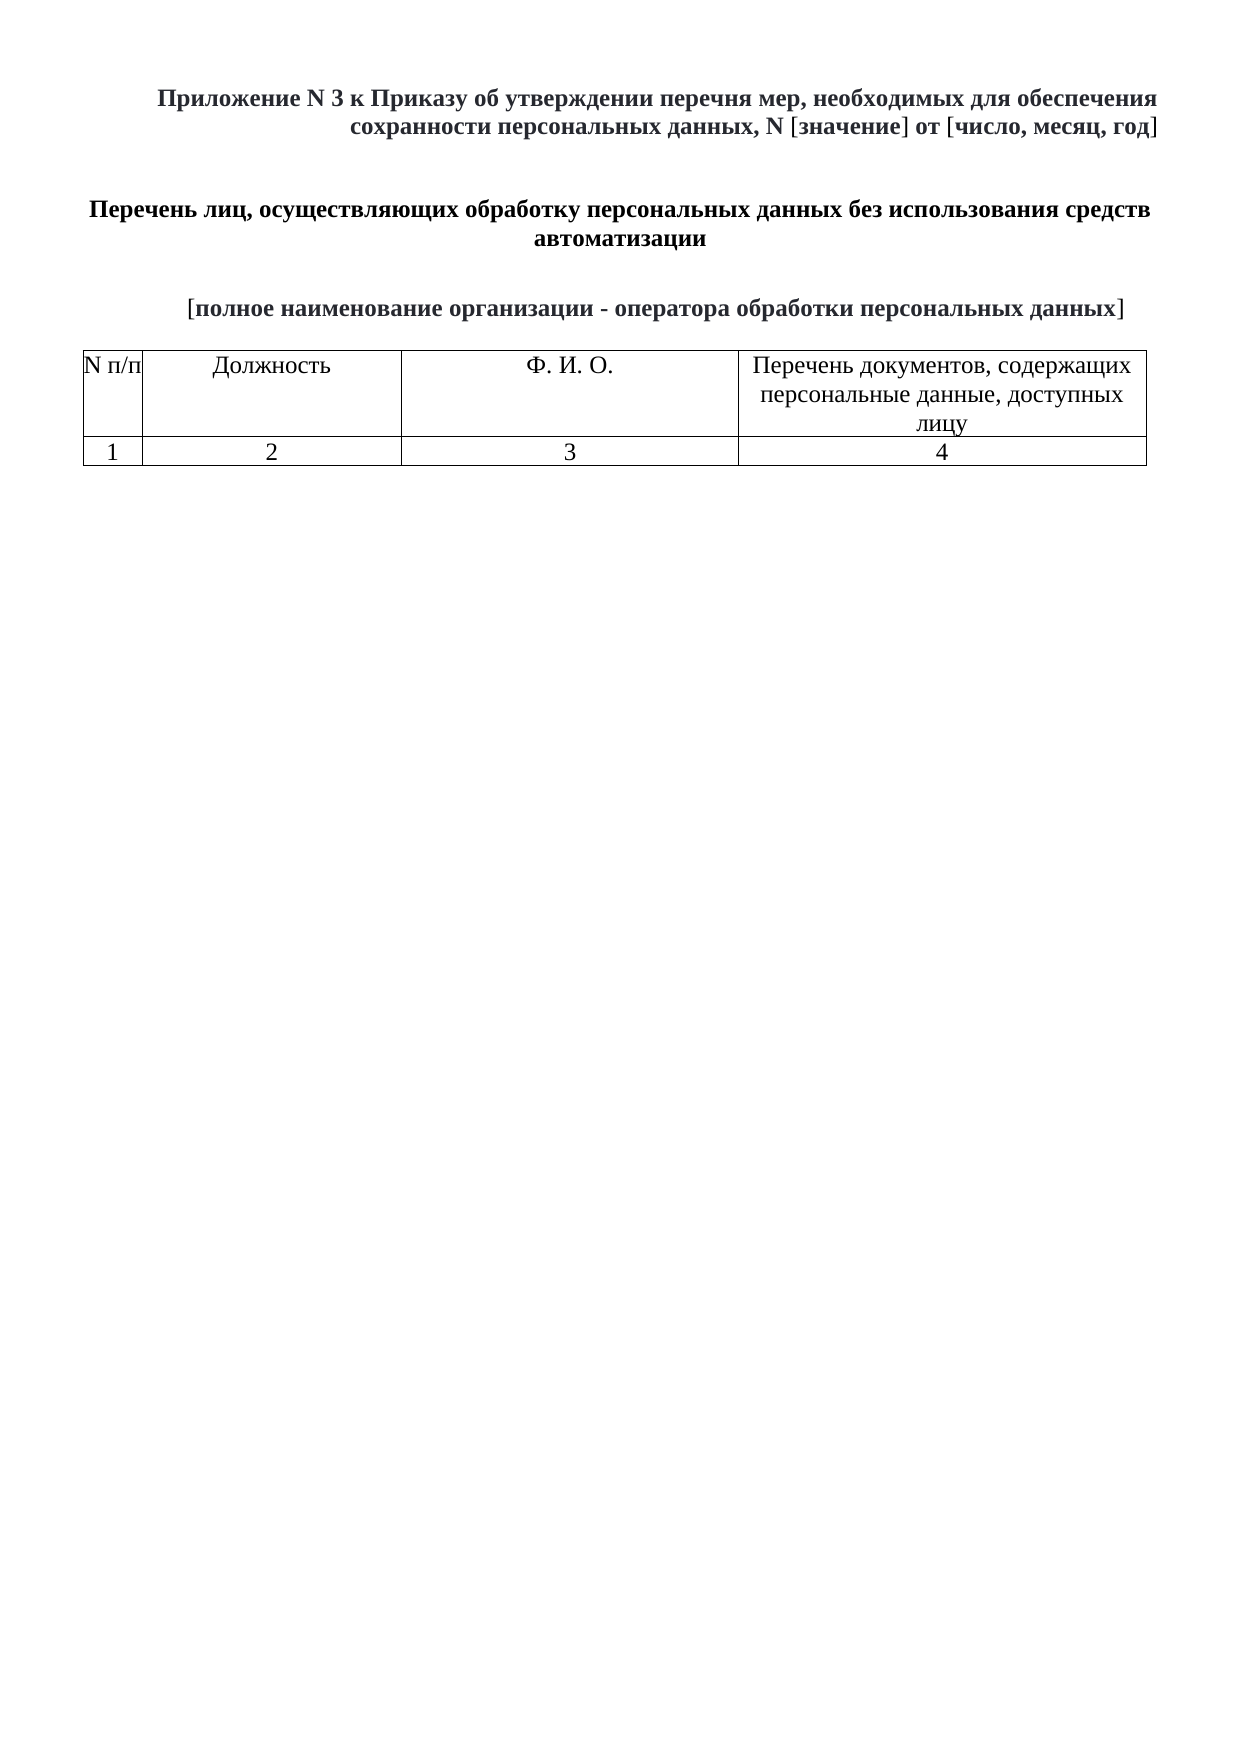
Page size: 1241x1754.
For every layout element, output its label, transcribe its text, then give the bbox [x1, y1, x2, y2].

table_cell 3 [402, 437, 738, 465]
table_header Ф. И. О. [402, 351, 738, 436]
table_cell 1 [84, 437, 142, 465]
subtitle Перечень лиц, осуществляющих обработку персональных данных без использования средств автоматизации [83, 194, 1157, 251]
table_cell 2 [143, 437, 401, 465]
table_cell 4 [739, 437, 1146, 465]
table_header N п/п [84, 351, 142, 436]
table_header Перечень документов, содержащих персональные данные, доступных лицу [739, 351, 1146, 436]
text Приложение N 3 к Приказу об утверждении перечня мер, необходимых для обеспечения сохранности персональных данных, N [значение] от [число, месяц, год] [83, 83, 1157, 140]
text [полное наименование организации - оператора обработки персональных данных] [83, 293, 1157, 321]
table_header Должность [143, 351, 401, 436]
